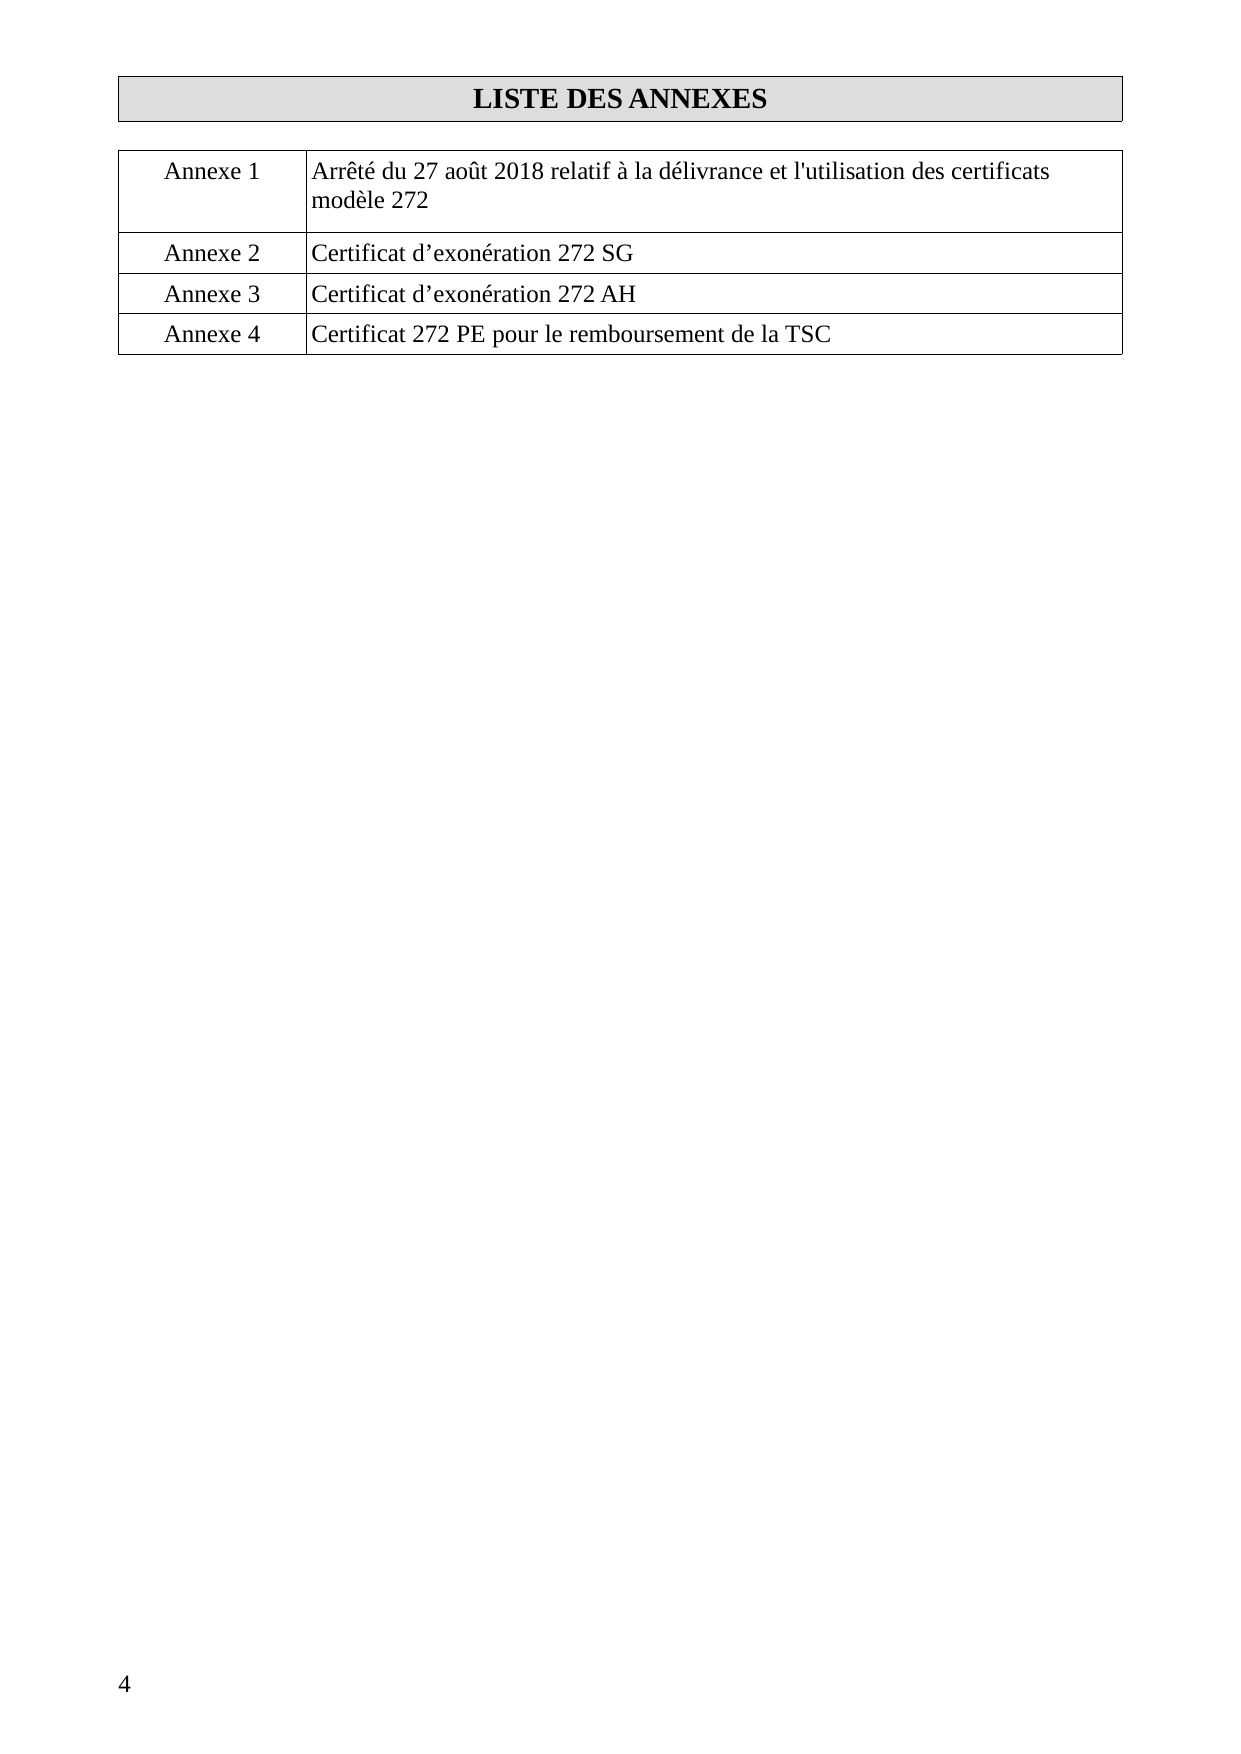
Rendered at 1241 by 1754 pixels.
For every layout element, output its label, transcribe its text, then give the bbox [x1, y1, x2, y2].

table_cell Annexe 2 [119, 233, 306, 273]
table_cell Certificat d’exonération 272 SG [307, 233, 1122, 273]
table_cell Certificat 272 PE pour le remboursement de la TSC [307, 314, 1122, 354]
table_header LISTE DES ANNEXES [119, 77, 1122, 121]
table_cell Annexe 3 [119, 274, 306, 313]
table_header Arrêté du 27 août 2018 relatif à la délivrance et l'utilisation des certificats modèle 272 [307, 151, 1122, 232]
table_cell Certificat d’exonération 272 AH [307, 274, 1122, 313]
table_header Annexe 1 [119, 151, 306, 232]
table_cell Annexe 4 [119, 314, 306, 354]
